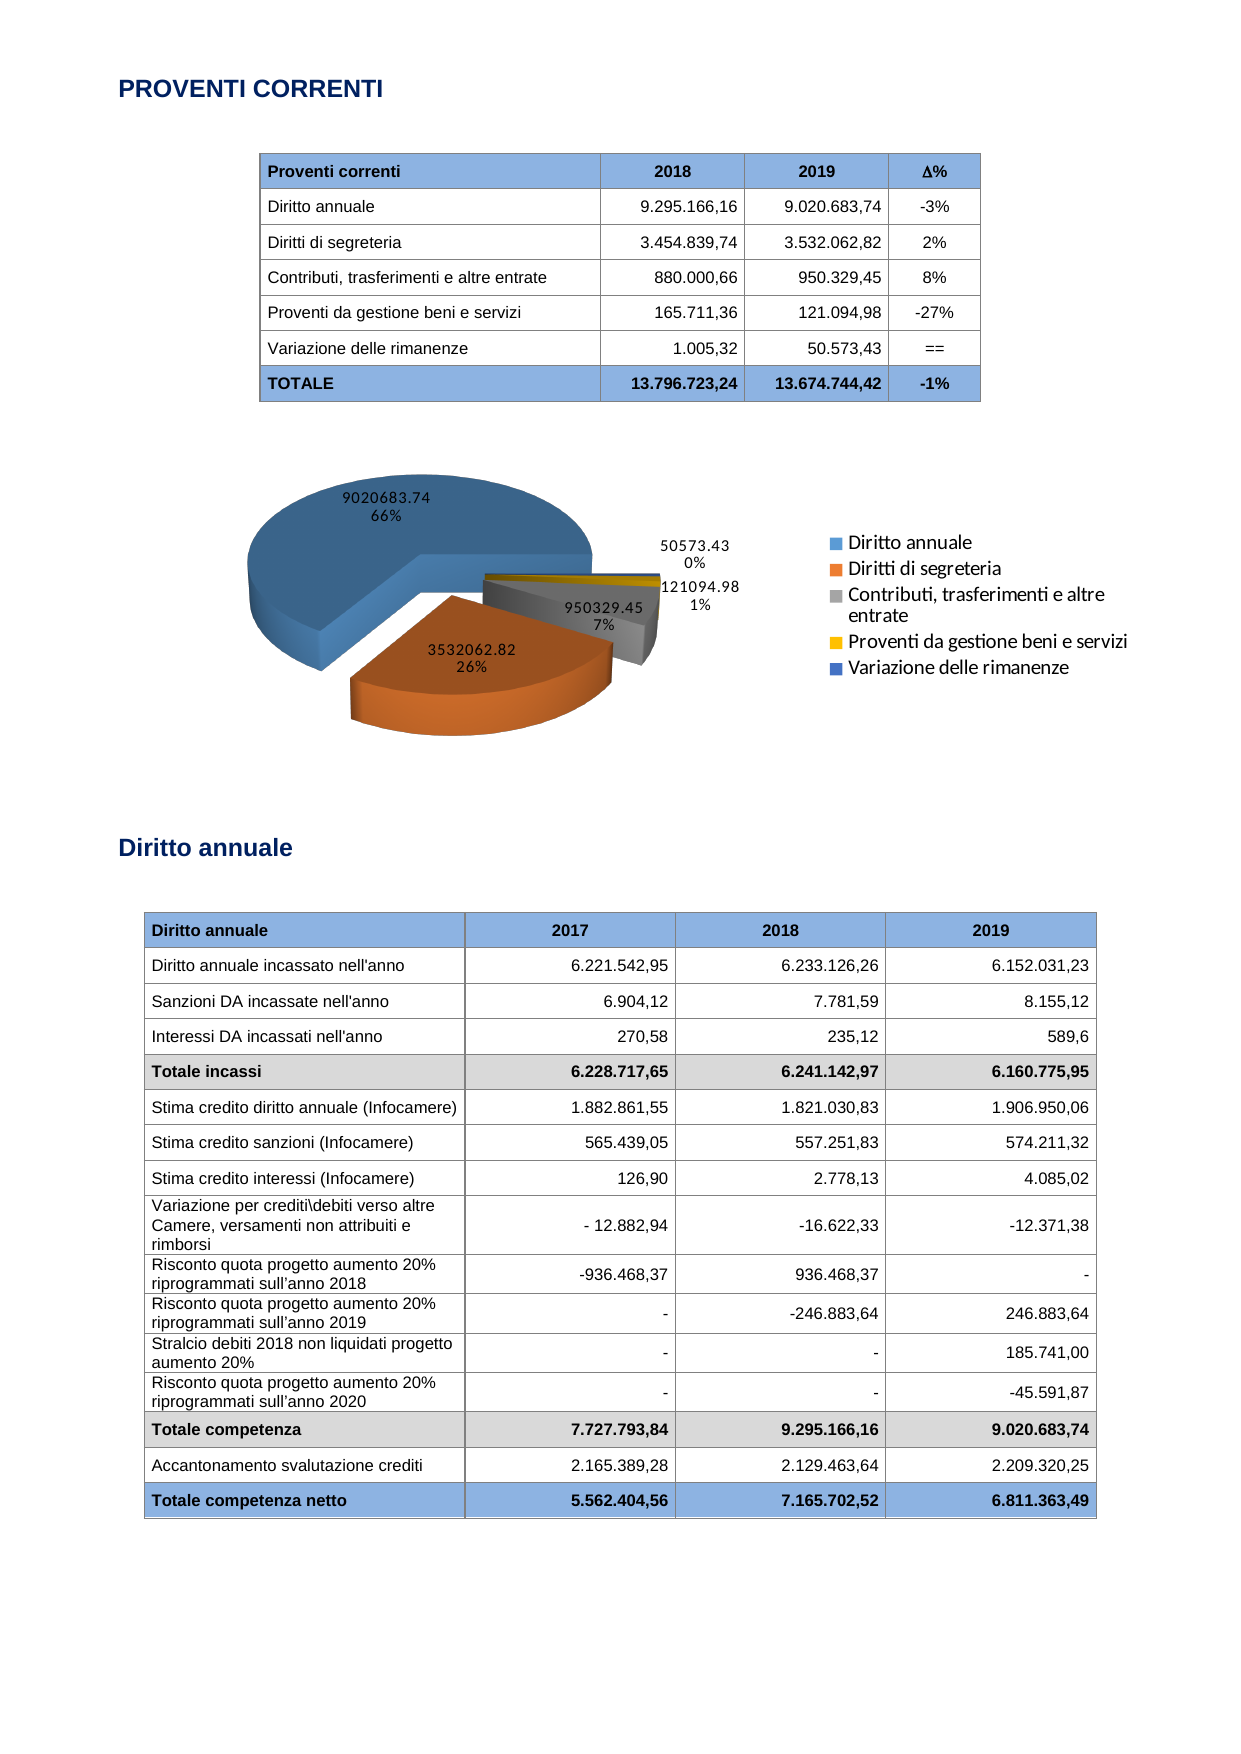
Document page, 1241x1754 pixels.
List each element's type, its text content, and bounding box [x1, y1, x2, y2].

table_cell TOTALE [261, 366, 600, 401]
table_cell - [676, 1373, 885, 1411]
table_header 2019 [886, 913, 1096, 947]
table_cell - [466, 1294, 675, 1332]
table_cell 9.295.166,16 [676, 1412, 885, 1447]
table_cell 6.160.775,95 [886, 1055, 1096, 1089]
table_header 2019 [745, 154, 888, 188]
table_cell 2.165.389,28 [466, 1448, 675, 1482]
table_cell -1% [889, 366, 980, 401]
table_cell 165.711,36 [601, 296, 744, 330]
table_cell Diritti di segreteria [261, 225, 600, 259]
table_cell 9.020.683,74 [745, 189, 888, 224]
table_cell Risconto quota progetto aumento 20% riprogrammati sull’anno 2020 [145, 1373, 464, 1411]
table_cell - [466, 1334, 675, 1372]
table_cell 6.228.717,65 [466, 1055, 675, 1089]
table_cell -246.883,64 [676, 1294, 885, 1332]
table_cell - [676, 1334, 885, 1372]
table_cell 3.532.062,82 [745, 225, 888, 259]
table_cell Accantonamento svalutazione crediti [145, 1448, 464, 1482]
text Diritto annuale [118, 833, 1122, 862]
table_header Proventi correnti [261, 154, 600, 188]
text PROVENTI CORRENTI [118, 74, 1122, 103]
table_cell 6.241.142,97 [676, 1055, 885, 1089]
table_cell 589,6 [886, 1019, 1096, 1053]
table_cell 6.221.542,95 [466, 948, 675, 983]
table_cell - 12.882,94 [466, 1196, 675, 1254]
table_cell 1.005,32 [601, 331, 744, 365]
table_cell Diritto annuale [261, 189, 600, 224]
table_cell 246.883,64 [886, 1294, 1096, 1332]
table_cell Stima credito interessi (Infocamere) [145, 1161, 464, 1195]
table_cell -3% [889, 189, 980, 224]
table_cell 7.781,59 [676, 984, 885, 1018]
table_cell Risconto quota progetto aumento 20% riprogrammati sull’anno 2019 [145, 1294, 464, 1332]
table_cell == [889, 331, 980, 365]
table_cell Variazione delle rimanenze [261, 331, 600, 365]
table_cell 270,58 [466, 1019, 675, 1053]
table_cell 121.094,98 [745, 296, 888, 330]
table_cell 6.811.363,49 [886, 1483, 1096, 1517]
table_cell Stralcio debiti 2018 non liquidati progetto aumento 20% [145, 1334, 464, 1372]
table_cell Stima credito sanzioni (Infocamere) [145, 1125, 464, 1160]
table_cell 13.796.723,24 [601, 366, 744, 401]
table_header Diritto annuale [145, 913, 464, 947]
table_cell Interessi DA incassati nell'anno [145, 1019, 464, 1053]
table_cell 50.573,43 [745, 331, 888, 365]
table_header 2017 [466, 913, 675, 947]
table_cell 9.295.166,16 [601, 189, 744, 224]
table_cell Totale incassi [145, 1055, 464, 1089]
table_cell 126,90 [466, 1161, 675, 1195]
table_cell Sanzioni DA incassate nell'anno [145, 984, 464, 1018]
table_cell 185.741,00 [886, 1334, 1096, 1372]
table_cell Stima credito diritto annuale (Infocamere) [145, 1090, 464, 1124]
table_cell -16.622,33 [676, 1196, 885, 1254]
table_cell -936.468,37 [466, 1255, 675, 1293]
table_cell Variazione per crediti\debiti verso altre Camere, versamenti non attribuiti e rimborsi [145, 1196, 464, 1254]
table_cell 235,12 [676, 1019, 885, 1053]
table_header % [889, 154, 980, 188]
table_cell 6.904,12 [466, 984, 675, 1018]
table_cell 4.085,02 [886, 1161, 1096, 1195]
table_cell 950.329,45 [745, 260, 888, 294]
table_cell Totale competenza netto [145, 1483, 464, 1517]
table_cell Diritto annuale incassato nell'anno [145, 948, 464, 983]
table_cell 5.562.404,56 [466, 1483, 675, 1517]
table_cell 13.674.744,42 [745, 366, 888, 401]
table_cell -12.371,38 [886, 1196, 1096, 1254]
table_cell 7.727.793,84 [466, 1412, 675, 1447]
table_cell 6.233.126,26 [676, 948, 885, 983]
table_cell -45.591,87 [886, 1373, 1096, 1411]
table_cell Risconto quota progetto aumento 20% riprogrammati sull’anno 2018 [145, 1255, 464, 1293]
table_cell Contributi, trasferimenti e altre entrate [261, 260, 600, 294]
table_cell Proventi da gestione beni e servizi [261, 296, 600, 330]
table_cell 8% [889, 260, 980, 294]
table_header 2018 [676, 913, 885, 947]
table_cell 7.165.702,52 [676, 1483, 885, 1517]
table_cell 1.906.950,06 [886, 1090, 1096, 1124]
table_cell Totale competenza [145, 1412, 464, 1447]
table_cell 557.251,83 [676, 1125, 885, 1160]
table_cell 2.778,13 [676, 1161, 885, 1195]
table_cell 1.882.861,55 [466, 1090, 675, 1124]
table_cell 2.209.320,25 [886, 1448, 1096, 1482]
table_cell 880.000,66 [601, 260, 744, 294]
table_cell 8.155,12 [886, 984, 1096, 1018]
table_cell - [886, 1255, 1096, 1293]
table_cell 3.454.839,74 [601, 225, 744, 259]
table_cell 936.468,37 [676, 1255, 885, 1293]
table_cell 6.152.031,23 [886, 948, 1096, 983]
table_cell 574.211,32 [886, 1125, 1096, 1160]
table_cell - [466, 1373, 675, 1411]
table_cell 2.129.463,64 [676, 1448, 885, 1482]
table_header 2018 [601, 154, 744, 188]
table_cell -27% [889, 296, 980, 330]
table_cell 2% [889, 225, 980, 259]
table_cell 1.821.030,83 [676, 1090, 885, 1124]
table_cell 9.020.683,74 [886, 1412, 1096, 1447]
table_cell 565.439,05 [466, 1125, 675, 1160]
